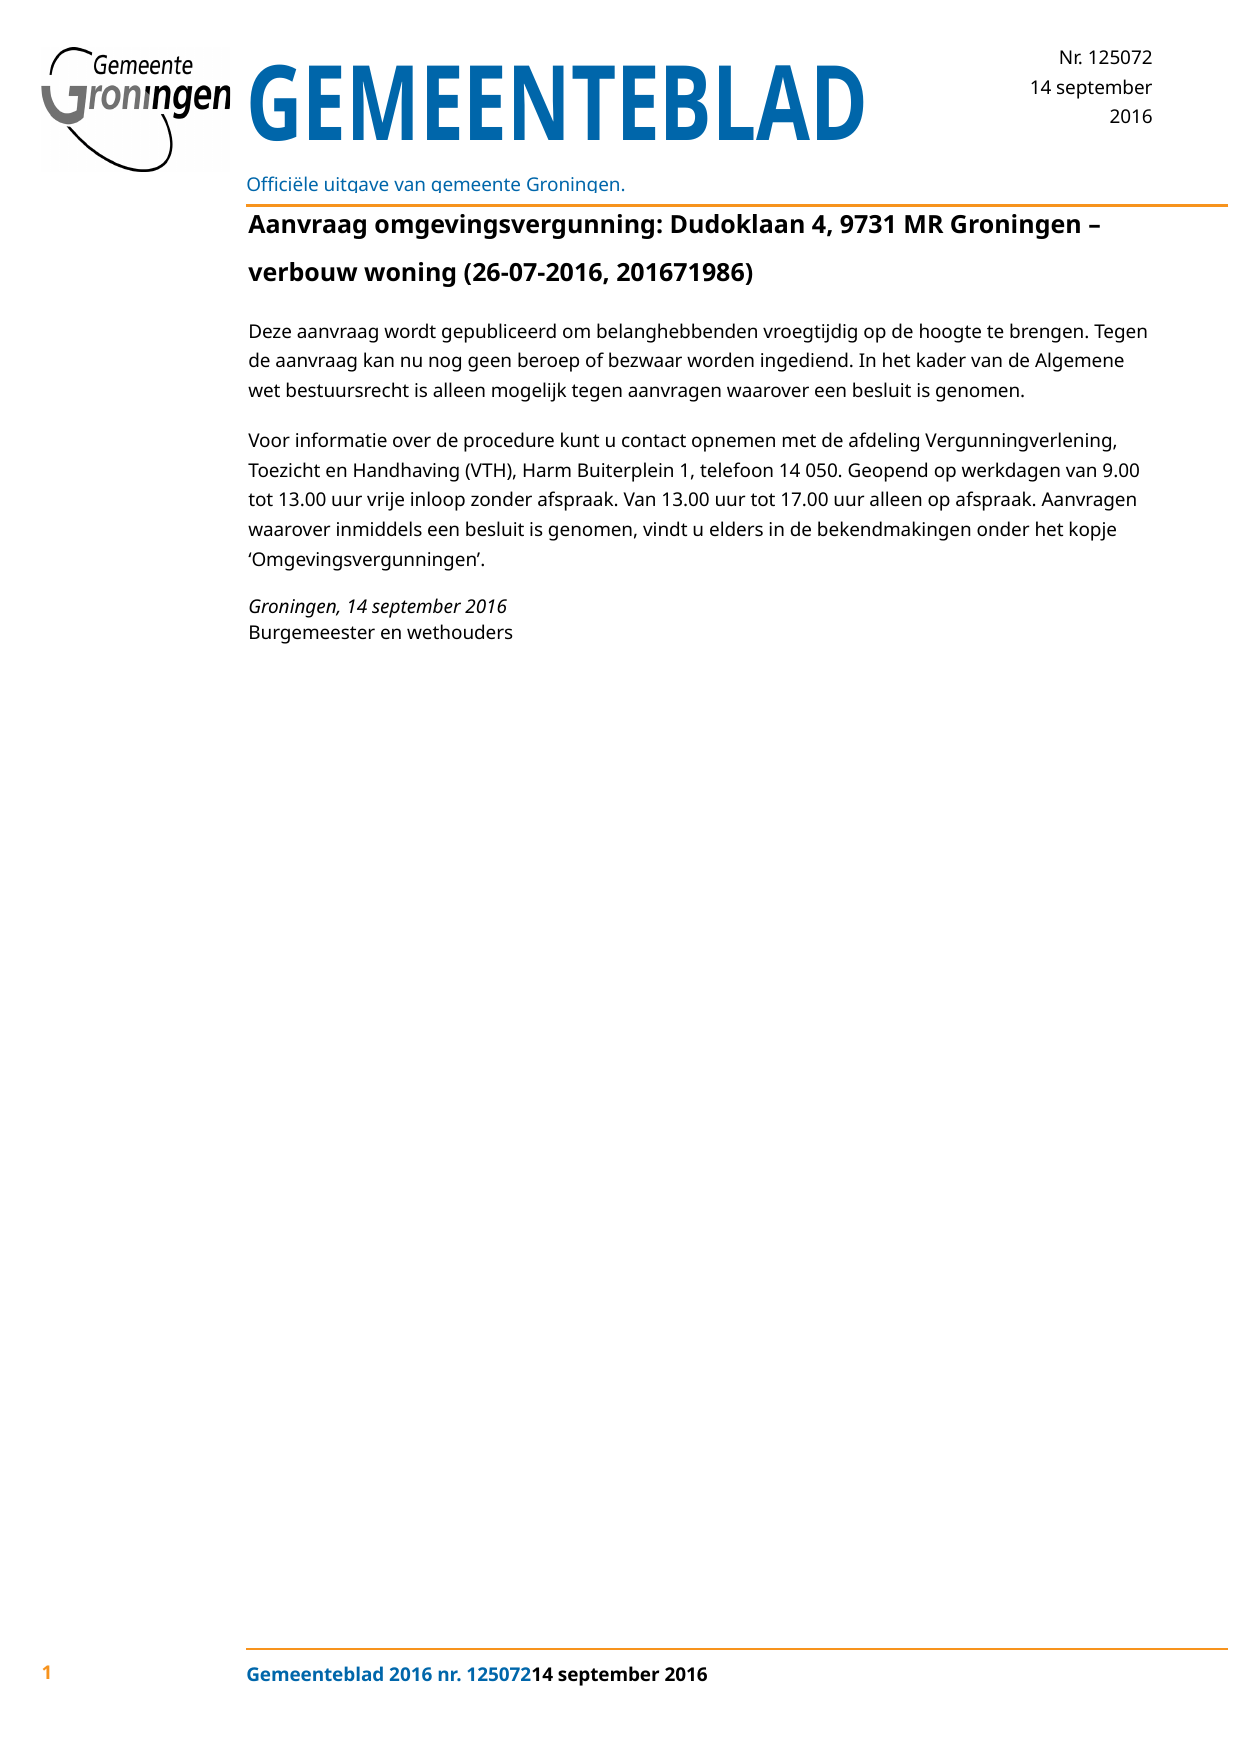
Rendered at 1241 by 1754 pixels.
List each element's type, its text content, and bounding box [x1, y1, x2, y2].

text Voor informatie over de procedure kunt u contact opnemen met de afdeling Vergunningverlening, Toezicht en Handhaving (VTH), Harm Buiterplein 1, telefoon 14 050. Geopend op werkdagen van 9.00 tot 13.00 uur vrije inloop zonder afspraak. Van 13.00 uur tot 17.00 uur alleen op afspraak. Aanvragen waarover inmiddels een besluit is genomen, vindt u elders in de bekendmakingen onder het kopje ‘Omgevingsvergunningen’. [248, 427, 1152, 572]
text Groningen, 14 september 2016 [248, 594, 1152, 619]
picture [41, 47, 231, 172]
text Aanvraag omgevingsvergunning: Dudoklaan 4, 9731 MR Groningen – verbouw woning (26-07-2016, 201671986) [248, 207, 1152, 288]
text Deze aanvraag wordt gepubliceerd om belanghebbenden vroegtijdig op de hoogte te brengen. Tegen de aanvraag kan nu nog geen beroep of bezwaar worden ingediend. In het kader van de Algemene wet bestuursrecht is alleen mogelijk tegen aanvragen waarover een besluit is genomen. [248, 318, 1152, 403]
text Burgemeester en wethouders [248, 619, 1152, 645]
